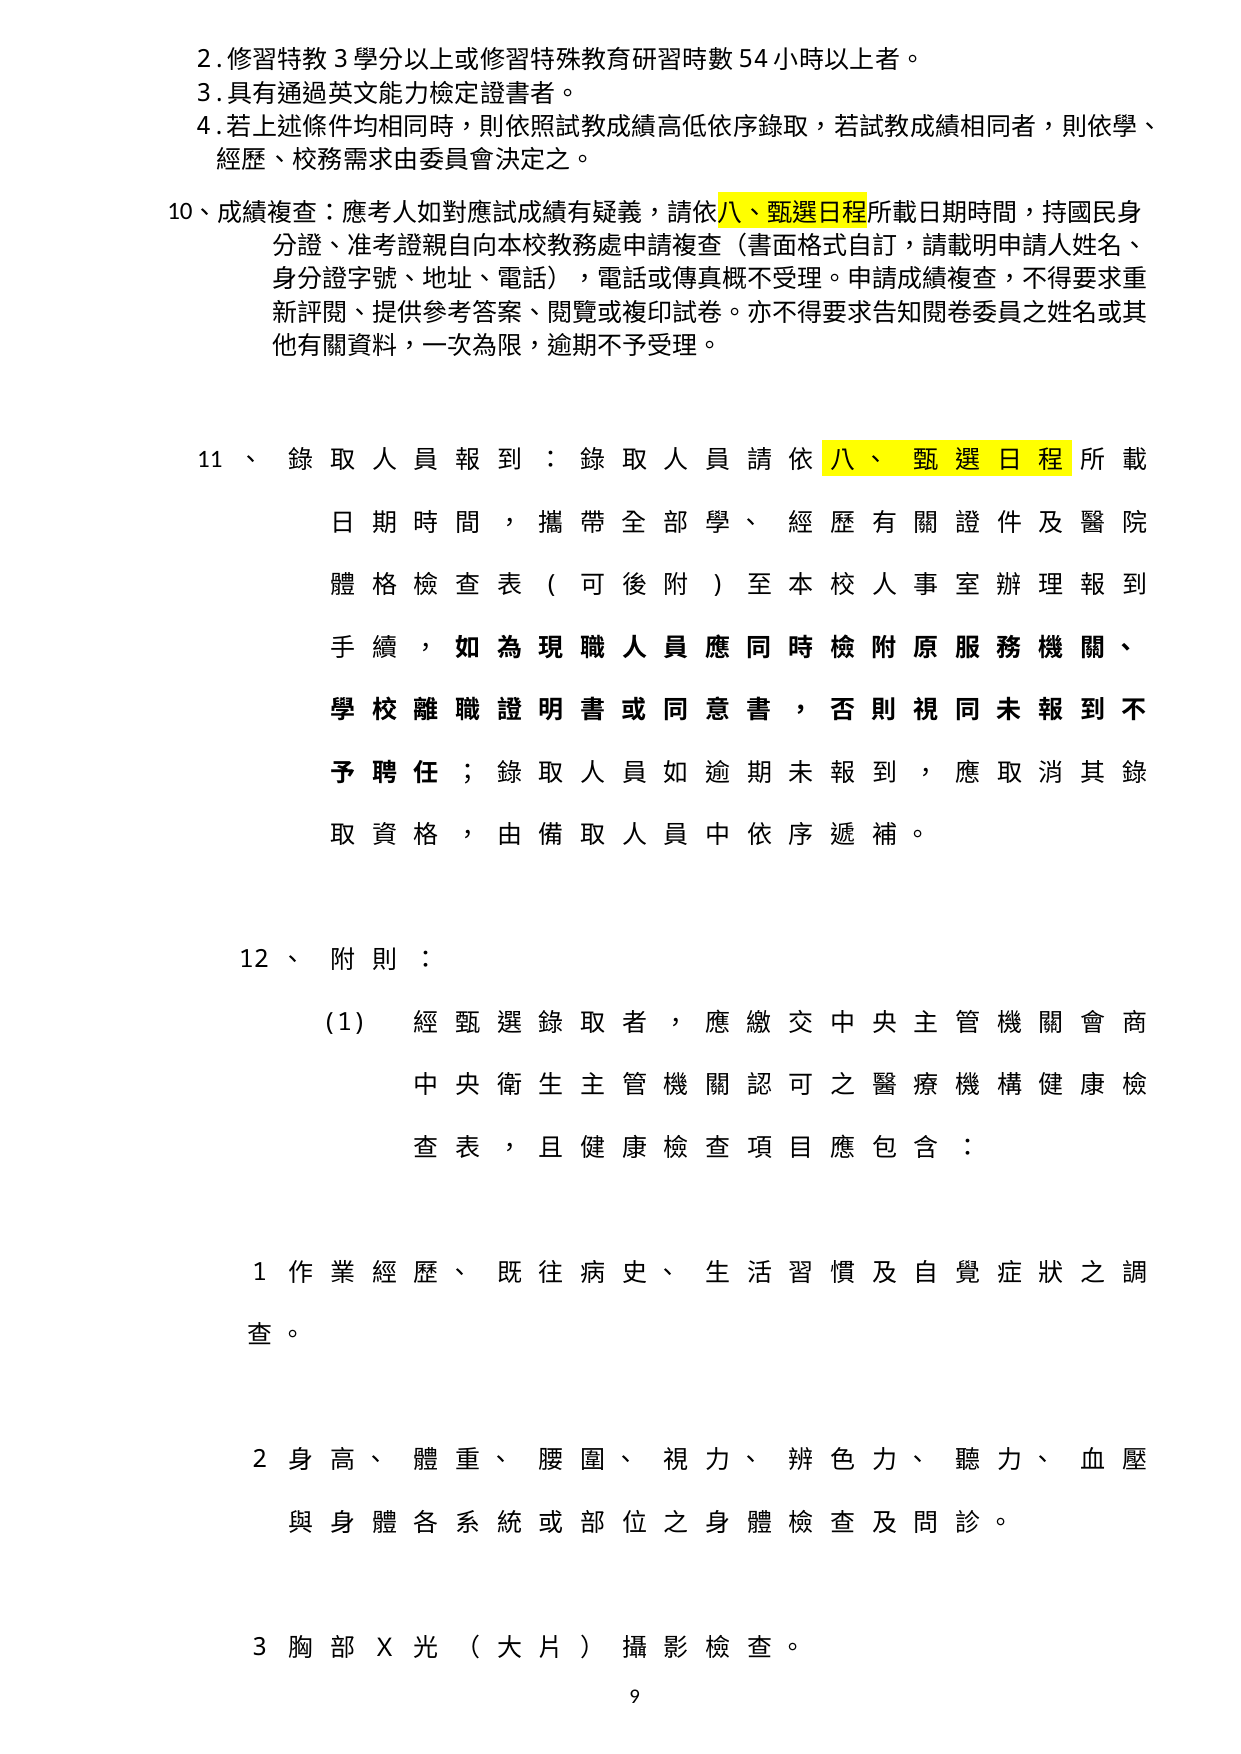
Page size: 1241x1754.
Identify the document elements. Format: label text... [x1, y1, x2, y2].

list 成績複查：應考人如對應試成績有疑義，請依八、甄選日程所載日期時間，持國民身分證、准考證親自向本校教務處申請複查（書面格式自訂，請載明申請人姓名、身分證字號、地址、電話），電話或傳真概不受理。申請成績複查，不得要求重新評閱、提供參考答案、閱覽或複印試卷。亦不得要求告知閱卷委員之姓名或其他有關資料，一次為限，逾期不予受理。 [167, 193, 1155, 360]
text 3.具有通過英文能力檢定證書者。 [150, 75, 1155, 108]
text 2身高、體重、腰圍、視力、辨色力、聽力、血壓與身體各系統或部位之身體檢查及問診。 [231, 1416, 1155, 1541]
text 2.修習特教3學分以上或修習特殊教育研習時數54小時以上者。 [150, 41, 1155, 75]
list 錄取人員報到：錄取人員請依八、甄選日程所載日期時間，攜帶全部學、經歷有關證件及醫院體格檢查表(可後附)至本校人事室辦理報到手續，如為現職人員應同時檢附原服務機關、學校離職證明書或同意書，否則視同未報到不予聘任；錄取人員如逾期未報到，應取消其錄取資格，由備取人員中依序遞補。 [176, 416, 1155, 854]
list 經甄選錄取者，應繳交中央主管機關會商中央衛生主管機關認可之醫療機構健康檢查表，且健康檢查項目應包含： [287, 979, 1155, 1166]
text 1作業經歷、既往病史、生活習慣及自覺症狀之調查。 [230, 1229, 1155, 1354]
text 4.若上述條件均相同時，則依照試教成績高低依序錄取，若試教成績相同者，則依學、經歷、校務需求由委員會決定之。 [150, 108, 1155, 175]
list 附則： [217, 916, 1155, 979]
text 3胸部Ｘ光（大片）攝影檢查。 [230, 1604, 1155, 1666]
